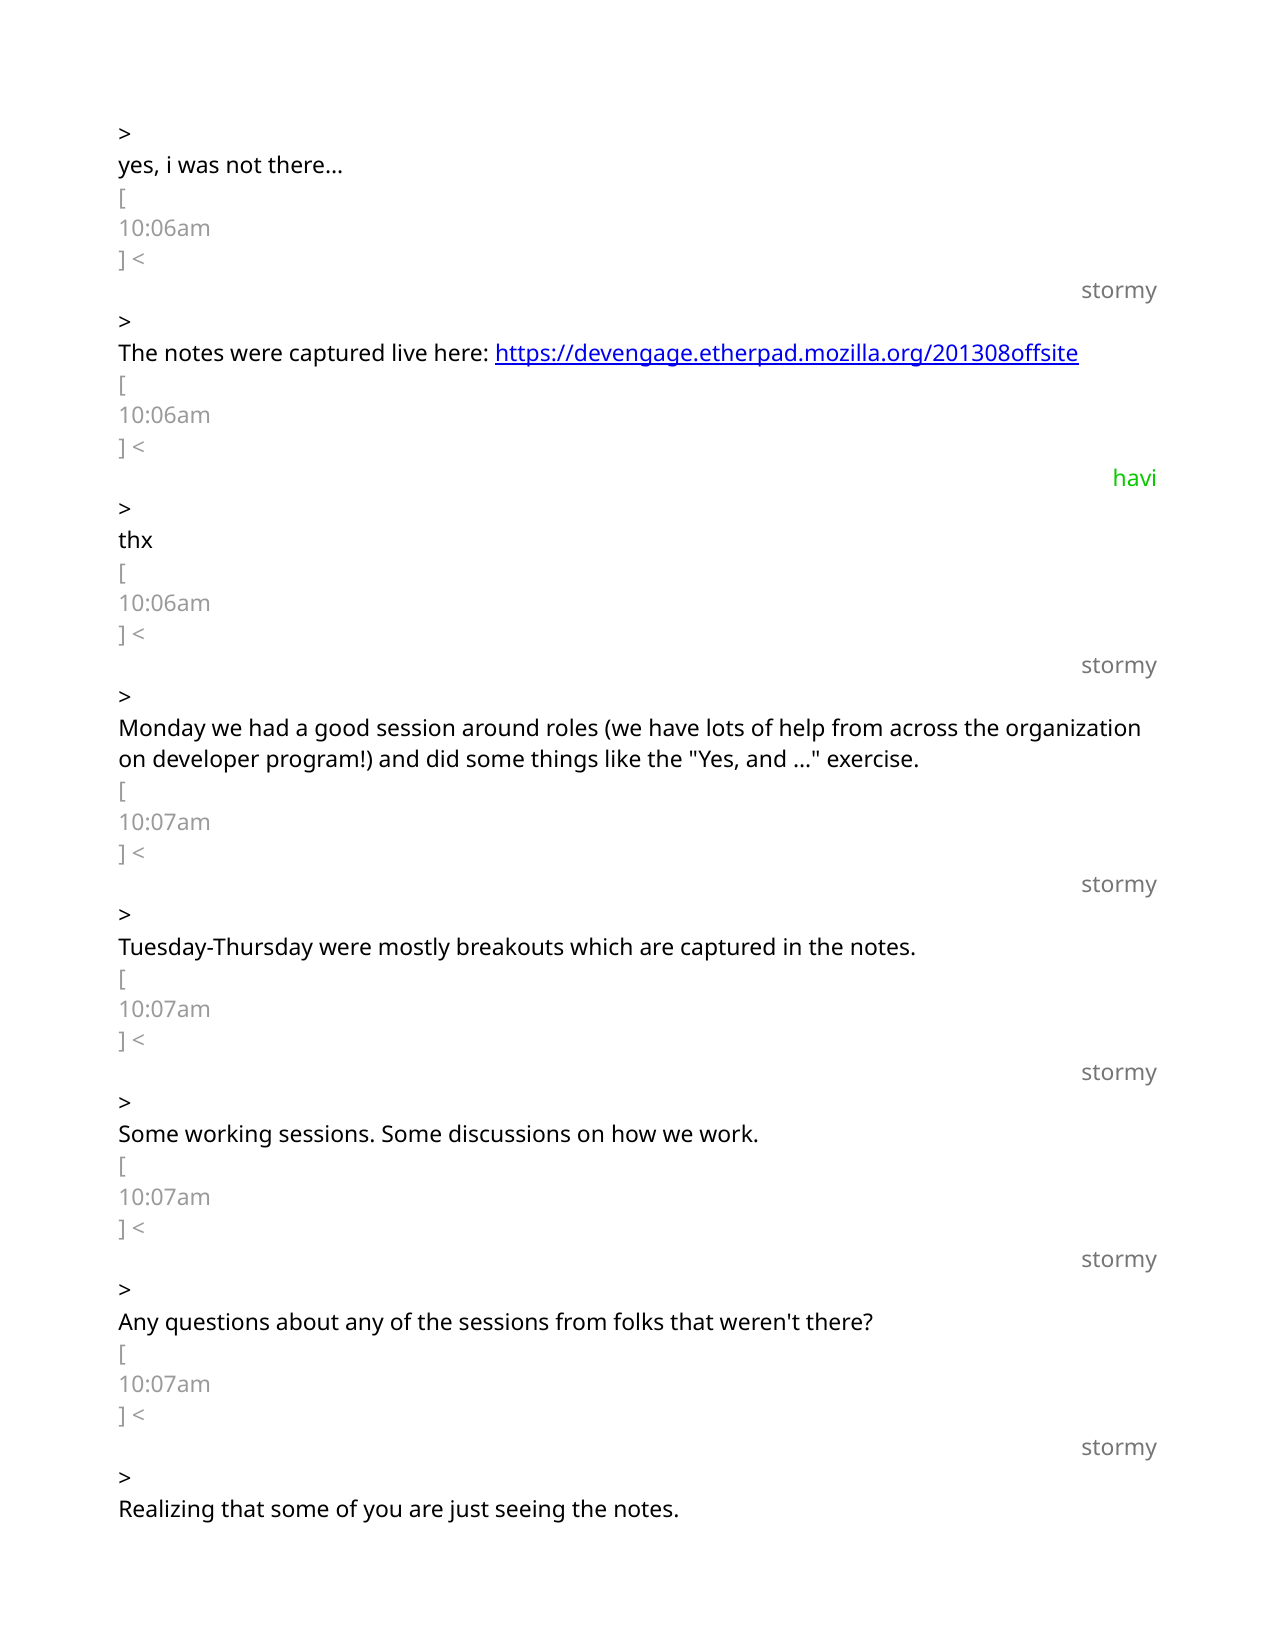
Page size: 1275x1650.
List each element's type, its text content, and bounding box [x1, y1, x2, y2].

text [ [118, 1149, 1157, 1181]
text Any questions about any of the sessions from folks that weren't there? [118, 1306, 1157, 1337]
text 10:06am [118, 587, 1157, 618]
text stormy [118, 1056, 1157, 1087]
text > [118, 118, 1157, 149]
text 10:07am [118, 1181, 1157, 1212]
text Monday we had a good session around roles (we have lots of help from across the organization on developer program!) and did some things like the "Yes, and …" exercise. [118, 712, 1157, 774]
text 10:06am [118, 212, 1157, 243]
text The notes were captured live here: https://devengage.etherpad.mozilla.org/201308offsite [118, 337, 1157, 368]
text ] < [118, 1212, 1157, 1243]
text ] < [118, 1024, 1157, 1056]
text > [118, 1274, 1157, 1306]
text [ [118, 1337, 1157, 1368]
text > [118, 899, 1157, 931]
text ] < [118, 1399, 1157, 1431]
text stormy [118, 649, 1157, 681]
text 10:06am [118, 399, 1157, 431]
text Realizing that some of you are just seeing the notes. [118, 1493, 1157, 1524]
text 10:07am [118, 1368, 1157, 1399]
text [ [118, 774, 1157, 806]
text ] < [118, 243, 1157, 274]
text ] < [118, 837, 1157, 868]
text 10:07am [118, 993, 1157, 1024]
text [ [118, 556, 1157, 587]
text stormy [118, 274, 1157, 306]
text thx [118, 524, 1157, 556]
text Some working sessions. Some discussions on how we work. [118, 1118, 1157, 1149]
text ] < [118, 618, 1157, 649]
text [ [118, 368, 1157, 399]
text [ [118, 181, 1157, 212]
text > [118, 306, 1157, 337]
text > [118, 1087, 1157, 1118]
text yes, i was not there… [118, 149, 1157, 181]
text Tuesday-Thursday were mostly breakouts which are captured in the notes. [118, 931, 1157, 962]
text stormy [118, 1243, 1157, 1274]
text [ [118, 962, 1157, 993]
text 10:07am [118, 806, 1157, 837]
text > [118, 1462, 1157, 1493]
text stormy [118, 868, 1157, 899]
text ] < [118, 431, 1157, 462]
text stormy [118, 1431, 1157, 1462]
text > [118, 493, 1157, 524]
text > [118, 681, 1157, 712]
text havi [118, 462, 1157, 493]
